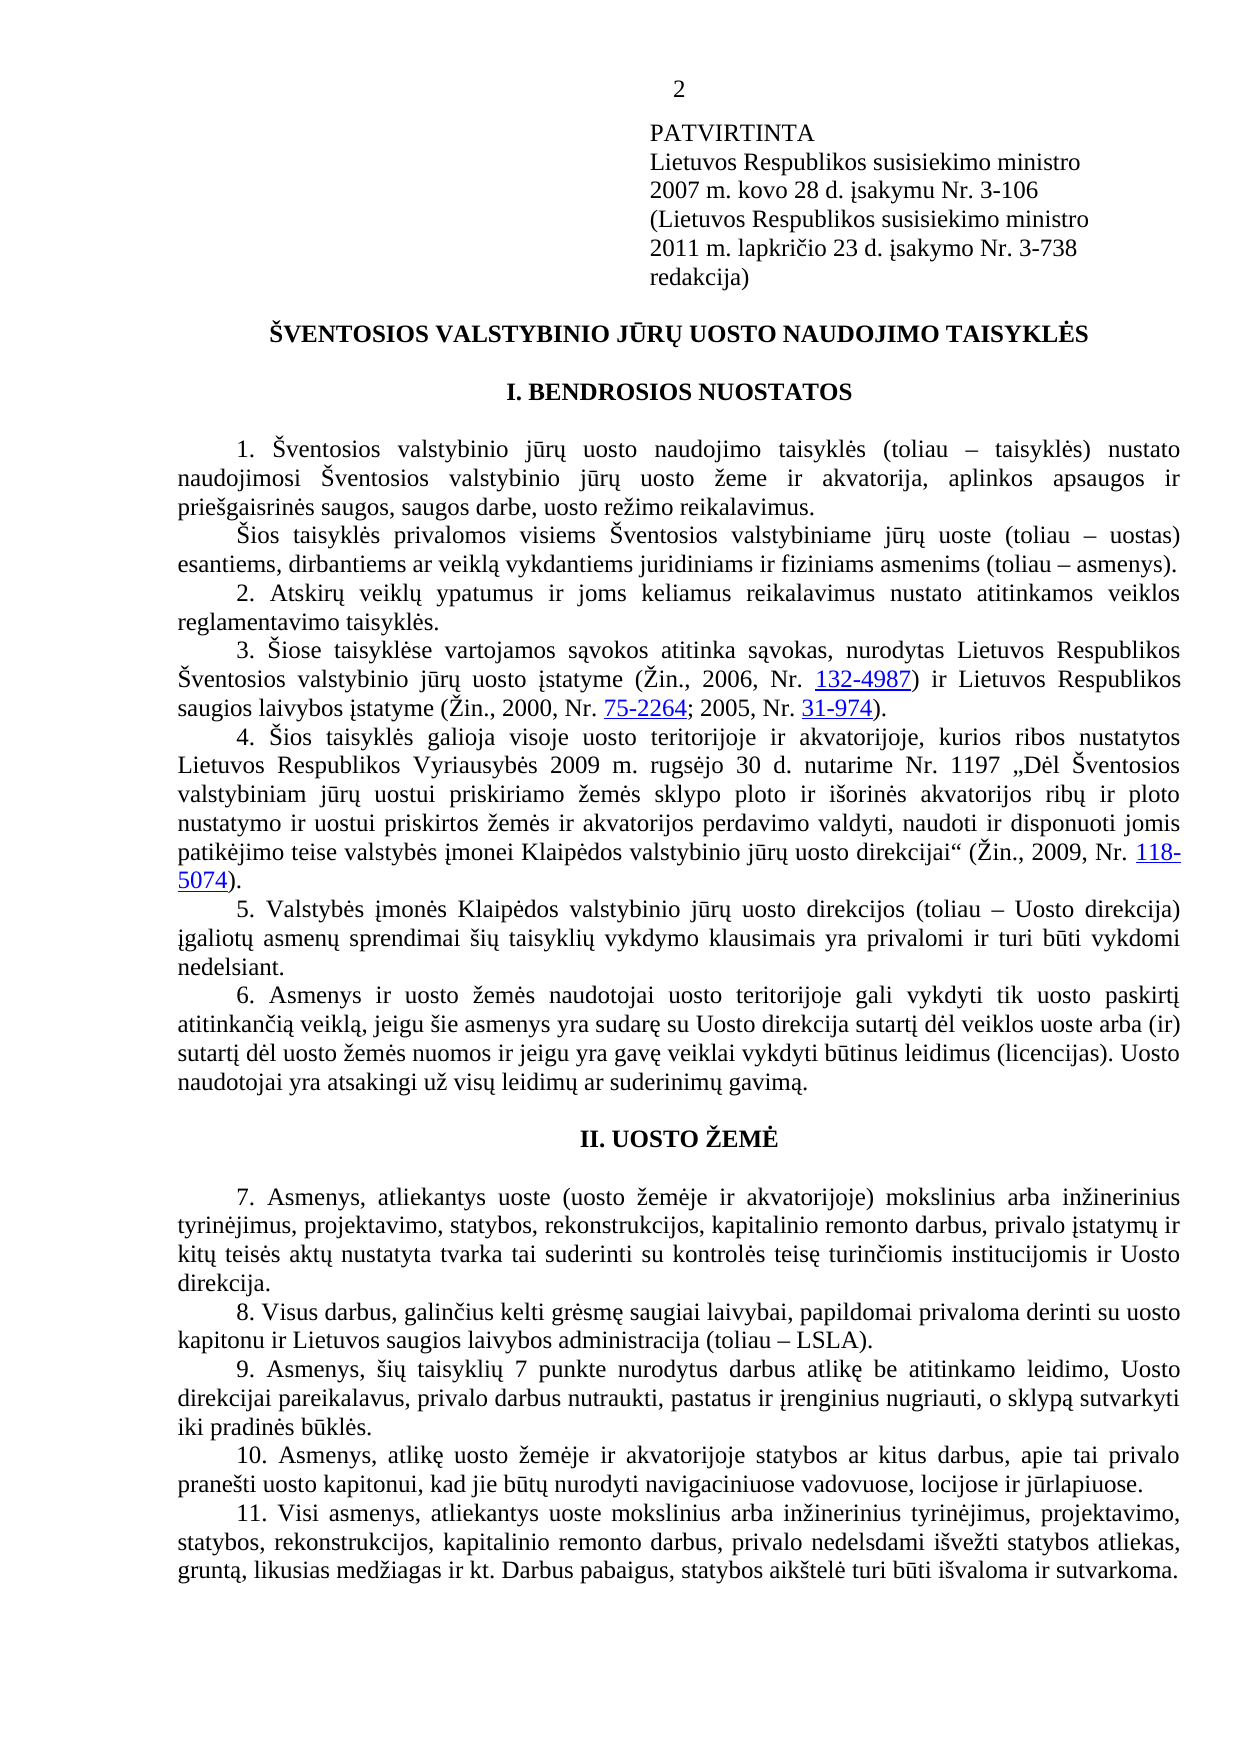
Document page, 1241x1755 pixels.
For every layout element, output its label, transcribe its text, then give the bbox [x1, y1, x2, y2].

text 5. Valstybės įmonės Klaipėdos valstybinio jūrų uosto direkcijos (toliau – Uosto direkcija) įgaliotų asmenų sprendimai šių taisyklių vykdymo klausimais yra privalomi ir turi būti vykdomi nedelsiant. [177, 894, 1181, 981]
text 6. Asmenys ir uosto žemės naudotojai uosto teritorijoje gali vykdyti tik uosto paskirtį atitinkančią veiklą, jeigu šie asmenys yra sudarę su Uosto direkcija sutartį dėl veiklos uoste arba (ir) sutartį dėl uosto žemės nuomos ir jeigu yra gavę veiklai vykdyti būtinus leidimus (licencijas). Uosto naudotojai yra atsakingi už visų leidimų ar suderinimų gavimą. [177, 981, 1181, 1096]
text 10. Asmenys, atlikę uosto žemėje ir akvatorijoje statybos ar kitus darbus, apie tai privalo pranešti uosto kapitonui, kad jie būtų nurodyti navigaciniuose vadovuose, locijose ir jūrlapiuose. [177, 1441, 1181, 1498]
text 3. Šiose taisyklėse vartojamos sąvokos atitinka sąvokas, nurodytas Lietuvos Respublikos Šventosios valstybinio jūrų uosto įstatyme (Žin., 2006, Nr. 132-4987) ir Lietuvos Respublikos saugios laivybos įstatyme (Žin., 2000, Nr. 75-2264; 2005, Nr. 31-974). [177, 636, 1181, 722]
text 2. Atskirų veiklų ypatumus ir joms keliamus reikalavimus nustato atitinkamos veiklos reglamentavimo taisyklės. [177, 578, 1181, 636]
text 2007 m. kovo 28 d. įsakymu Nr. 3-106 [649, 176, 1181, 204]
text Šios taisyklės privalomos visiems Šventosios valstybiniame jūrų uoste (toliau – uostas) esantiems, dirbantiems ar veiklą vykdantiems juridiniams ir fiziniams asmenims (toliau – asmenys). [177, 521, 1181, 578]
text ŠVENTOSIOS VALSTYBINIO JŪRŲ UOSTO NAUDOJIMO TAISYKLĖS [177, 319, 1181, 348]
text 7. Asmenys, atliekantys uoste (uosto žemėje ir akvatorijoje) mokslinius arba inžinerinius tyrinėjimus, projektavimo, statybos, rekonstrukcijos, kapitalinio remonto darbus, privalo įstatymų ir kitų teisės aktų nustatyta tvarka tai suderinti su kontrolės teisę turinčiomis institucijomis ir Uosto direkcija. [177, 1182, 1181, 1297]
text 11. Visi asmenys, atliekantys uoste mokslinius arba inžinerinius tyrinėjimus, projektavimo, statybos, rekonstrukcijos, kapitalinio remonto darbus, privalo nedelsdami išvežti statybos atliekas, gruntą, likusias medžiagas ir kt. Darbus pabaigus, statybos aikštelė turi būti išvaloma ir sutvarkoma. [177, 1498, 1181, 1584]
text 2011 m. lapkričio 23 d. įsakymo Nr. 3-738 redakcija) [649, 233, 1181, 291]
text 4. Šios taisyklės galioja visoje uosto teritorijoje ir akvatorijoje, kurios ribos nustatytos Lietuvos Respublikos Vyriausybės 2009 m. rugsėjo 30 d. nutarime Nr. 1197 „Dėl Šventosios valstybiniam jūrų uostui priskiriamo žemės sklypo ploto ir išorinės akvatorijos ribų ir ploto nustatymo ir uostui priskirtos žemės ir akvatorijos perdavimo valdyti, naudoti ir disponuoti jomis patikėjimo teise valstybės įmonei Klaipėdos valstybinio jūrų uosto direkcijai“ (Žin., 2009, Nr. 118-5074). [177, 722, 1181, 894]
text (Lietuvos Respublikos susisiekimo ministro [649, 204, 1181, 233]
text Lietuvos Respublikos susisiekimo ministro [649, 147, 1181, 176]
text I. BENDROSIOS NUOSTATOS [177, 377, 1181, 406]
text 9. Asmenys, šių taisyklių 7 punkte nurodytus darbus atlikę be atitinkamo leidimo, Uosto direkcijai pareikalavus, privalo darbus nutraukti, pastatus ir įrenginius nugriauti, o sklypą sutvarkyti iki pradinės būklės. [177, 1354, 1181, 1441]
text PATVIRTINTA [649, 118, 1181, 147]
text II. UOSTO ŽEMĖ [177, 1124, 1181, 1153]
text 1. Šventosios valstybinio jūrų uosto naudojimo taisyklės (toliau – taisyklės) nustato naudojimosi Šventosios valstybinio jūrų uosto žeme ir akvatorija, aplinkos apsaugos ir priešgaisrinės saugos, saugos darbe, uosto režimo reikalavimus. [177, 434, 1181, 521]
text 8. Visus darbus, galinčius kelti grėsmę saugiai laivybai, papildomai privaloma derinti su uosto kapitonu ir Lietuvos saugios laivybos administracija (toliau – LSLA). [177, 1297, 1181, 1354]
